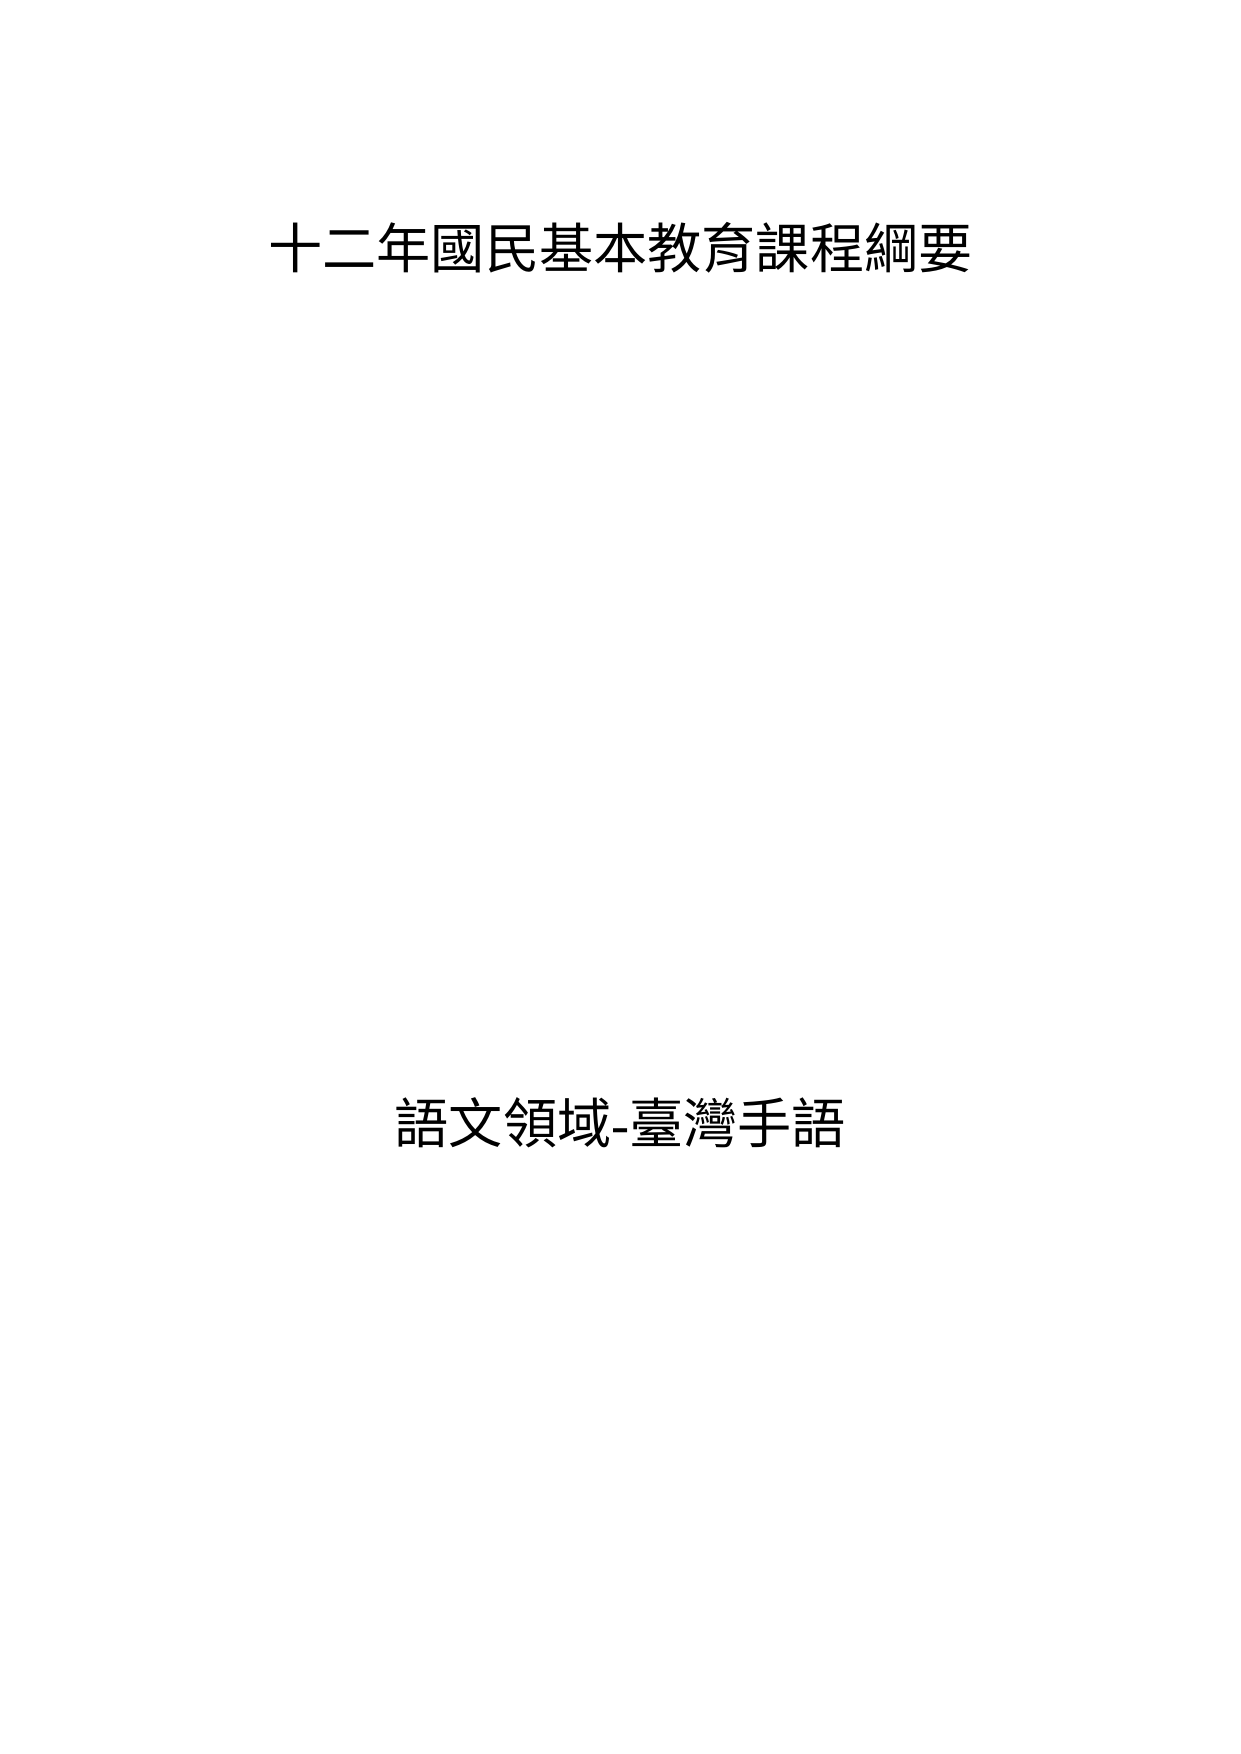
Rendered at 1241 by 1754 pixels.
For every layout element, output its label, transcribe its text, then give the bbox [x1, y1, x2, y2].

text 十二年國民基本教育課程綱要 [118, 172, 1122, 297]
text 語文領域-臺灣手語 [118, 1047, 1122, 1172]
